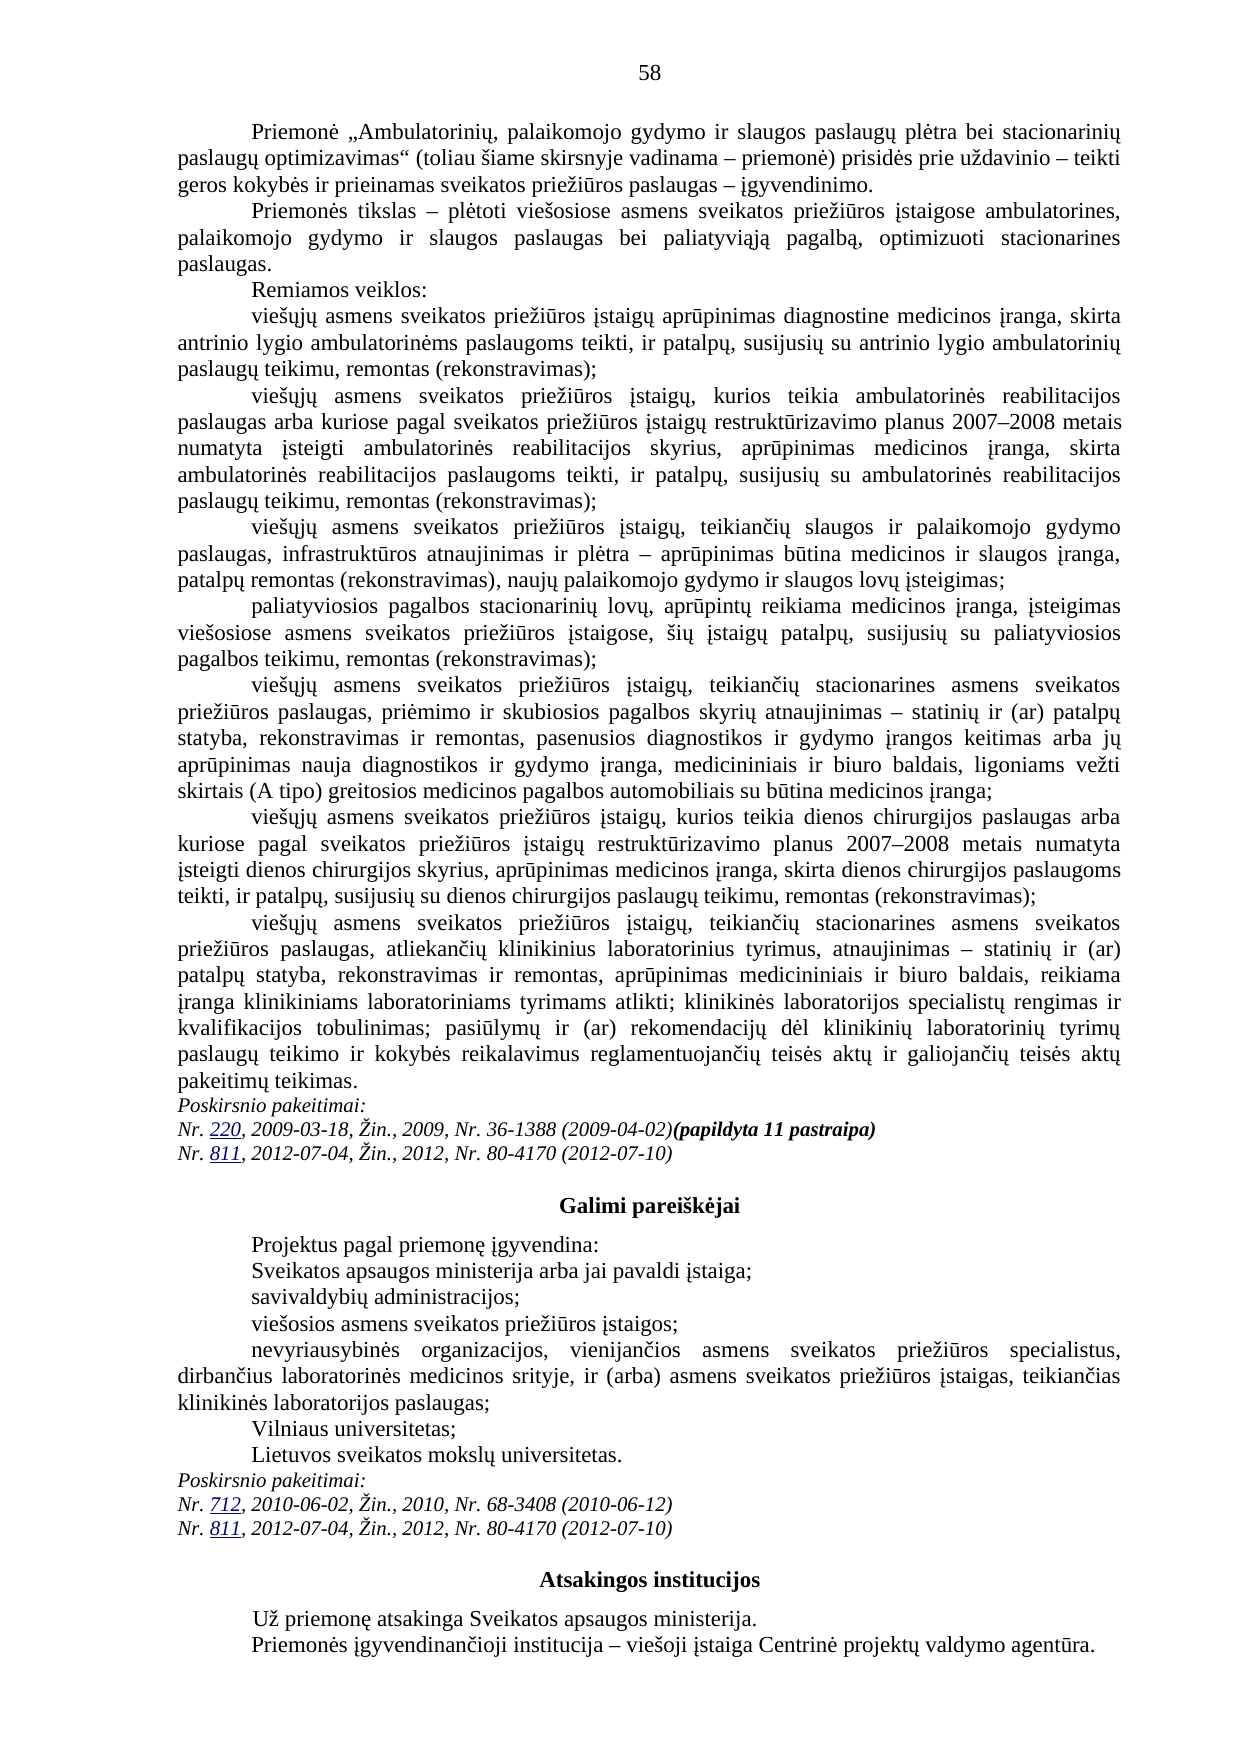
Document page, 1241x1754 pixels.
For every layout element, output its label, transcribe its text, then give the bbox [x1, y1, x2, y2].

text Priemonė „Ambulatorinių, palaikomojo gydymo ir slaugos paslaugų plėtra bei stacionarinių paslaugų optimizavimas“ (toliau šiame skirsnyje vadinama – priemonė) prisidės prie uždavinio – teikti geros kokybės ir prieinamas sveikatos priežiūros paslaugas – įgyvendinimo. [177, 118, 1122, 197]
text Lietuvos sveikatos mokslų universitetas. [177, 1441, 1122, 1468]
text Priemonės įgyvendinančioji institucija – viešoji įstaiga Centrinė projektų valdymo agentūra. [177, 1632, 1122, 1658]
text viešosios asmens sveikatos priežiūros įstaigos; [177, 1310, 1122, 1336]
text savivaldybių administracijos; [177, 1283, 1122, 1310]
text viešųjų asmens sveikatos priežiūros įstaigų aprūpinimas diagnostine medicinos įranga, skirta antrinio lygio ambulatorinėms paslaugoms teikti, ir patalpų, susijusių su antrinio lygio ambulatorinių paslaugų teikimu, remontas (rekonstravimas); [177, 303, 1122, 382]
text Projektus pagal priemonę įgyvendina: [177, 1231, 1122, 1257]
text Nr. 811, 2012-07-04, Žin., 2012, Nr. 80-4170 (2012-07-10) [177, 1141, 1122, 1165]
text viešųjų asmens sveikatos priežiūros įstaigų, kurios teikia ambulatorinės reabilitacijos paslaugas arba kuriose pagal sveikatos priežiūros įstaigų restruktūrizavimo planus 2007–2008 metais numatyta įsteigti ambulatorinės reabilitacijos skyrius, aprūpinimas medicinos įranga, skirta ambulatorinės reabilitacijos paslaugoms teikti, ir patalpų, susijusių su ambulatorinės reabilitacijos paslaugų teikimu, remontas (rekonstravimas); [177, 382, 1122, 513]
text Poskirsnio pakeitimai: [177, 1468, 1122, 1492]
text viešųjų asmens sveikatos priežiūros įstaigų, kurios teikia dienos chirurgijos paslaugas arba kuriose pagal sveikatos priežiūros įstaigų restruktūrizavimo planus 2007–2008 metais numatyta įsteigti dienos chirurgijos skyrius, aprūpinimas medicinos įranga, skirta dienos chirurgijos paslaugoms teikti, ir patalpų, susijusių su dienos chirurgijos paslaugų teikimu, remontas (rekonstravimas); [177, 803, 1122, 909]
text Galimi pareiškėjai [177, 1192, 1122, 1218]
text Nr. 811, 2012-07-04, Žin., 2012, Nr. 80-4170 (2012-07-10) [177, 1516, 1122, 1540]
text Nr. 220, 2009-03-18, Žin., 2009, Nr. 36-1388 (2009-04-02)(papildyta 11 pastraipa) [177, 1117, 1122, 1141]
text paliatyviosios pagalbos stacionarinių lovų, aprūpintų reikiama medicinos įranga, įsteigimas viešosiose asmens sveikatos priežiūros įstaigose, šių įstaigų patalpų, susijusių su paliatyviosios pagalbos teikimu, remontas (rekonstravimas); [177, 592, 1122, 672]
text viešųjų asmens sveikatos priežiūros įstaigų, teikiančių stacionarines asmens sveikatos priežiūros paslaugas, atliekančių klinikinius laboratorinius tyrimus, atnaujinimas – statinių ir (ar) patalpų statyba, rekonstravimas ir remontas, aprūpinimas medicininiais ir biuro baldais, reikiama įranga klinikiniams laboratoriniams tyrimams atlikti; klinikinės laboratorijos specialistų rengimas ir kvalifikacijos tobulinimas; pasiūlymų ir (ar) rekomendacijų dėl klinikinių laboratorinių tyrimų paslaugų teikimo ir kokybės reikalavimus reglamentuojančių teisės aktų ir galiojančių teisės aktų pakeitimų teikimas. [177, 909, 1122, 1093]
text Atsakingos institucijos [177, 1566, 1122, 1593]
text Remiamos veiklos: [177, 276, 1122, 303]
text Už priemonę atsakinga Sveikatos apsaugos ministerija. [177, 1605, 1122, 1632]
text Priemonės tikslas – plėtoti viešosiose asmens sveikatos priežiūros įstaigose ambulatorines, palaikomojo gydymo ir slaugos paslaugas bei paliatyviąją pagalbą, optimizuoti stacionarines paslaugas. [177, 197, 1122, 276]
text Poskirsnio pakeitimai: [177, 1093, 1122, 1117]
text Nr. 712, 2010-06-02, Žin., 2010, Nr. 68-3408 (2010-06-12) [177, 1492, 1122, 1516]
text viešųjų asmens sveikatos priežiūros įstaigų, teikiančių stacionarines asmens sveikatos priežiūros paslaugas, priėmimo ir skubiosios pagalbos skyrių atnaujinimas – statinių ir (ar) patalpų statyba, rekonstravimas ir remontas, pasenusios diagnostikos ir gydymo įrangos keitimas arba jų aprūpinimas nauja diagnostikos ir gydymo įranga, medicininiais ir biuro baldais, ligoniams vežti skirtais (A tipo) greitosios medicinos pagalbos automobiliais su būtina medicinos įranga; [177, 672, 1122, 803]
text Sveikatos apsaugos ministerija arba jai pavaldi įstaiga; [177, 1257, 1122, 1283]
text viešųjų asmens sveikatos priežiūros įstaigų, teikiančių slaugos ir palaikomojo gydymo paslaugas, infrastruktūros atnaujinimas ir plėtra – aprūpinimas būtina medicinos ir slaugos įranga, patalpų remontas (rekonstravimas), naujų palaikomojo gydymo ir slaugos lovų įsteigimas; [177, 513, 1122, 592]
text Vilniaus universitetas; [177, 1415, 1122, 1441]
text nevyriausybinės organizacijos, vienijančios asmens sveikatos priežiūros specialistus, dirbančius laboratorinės medicinos srityje, ir (arba) asmens sveikatos priežiūros įstaigas, teikiančias klinikinės laboratorijos paslaugas; [177, 1336, 1122, 1415]
